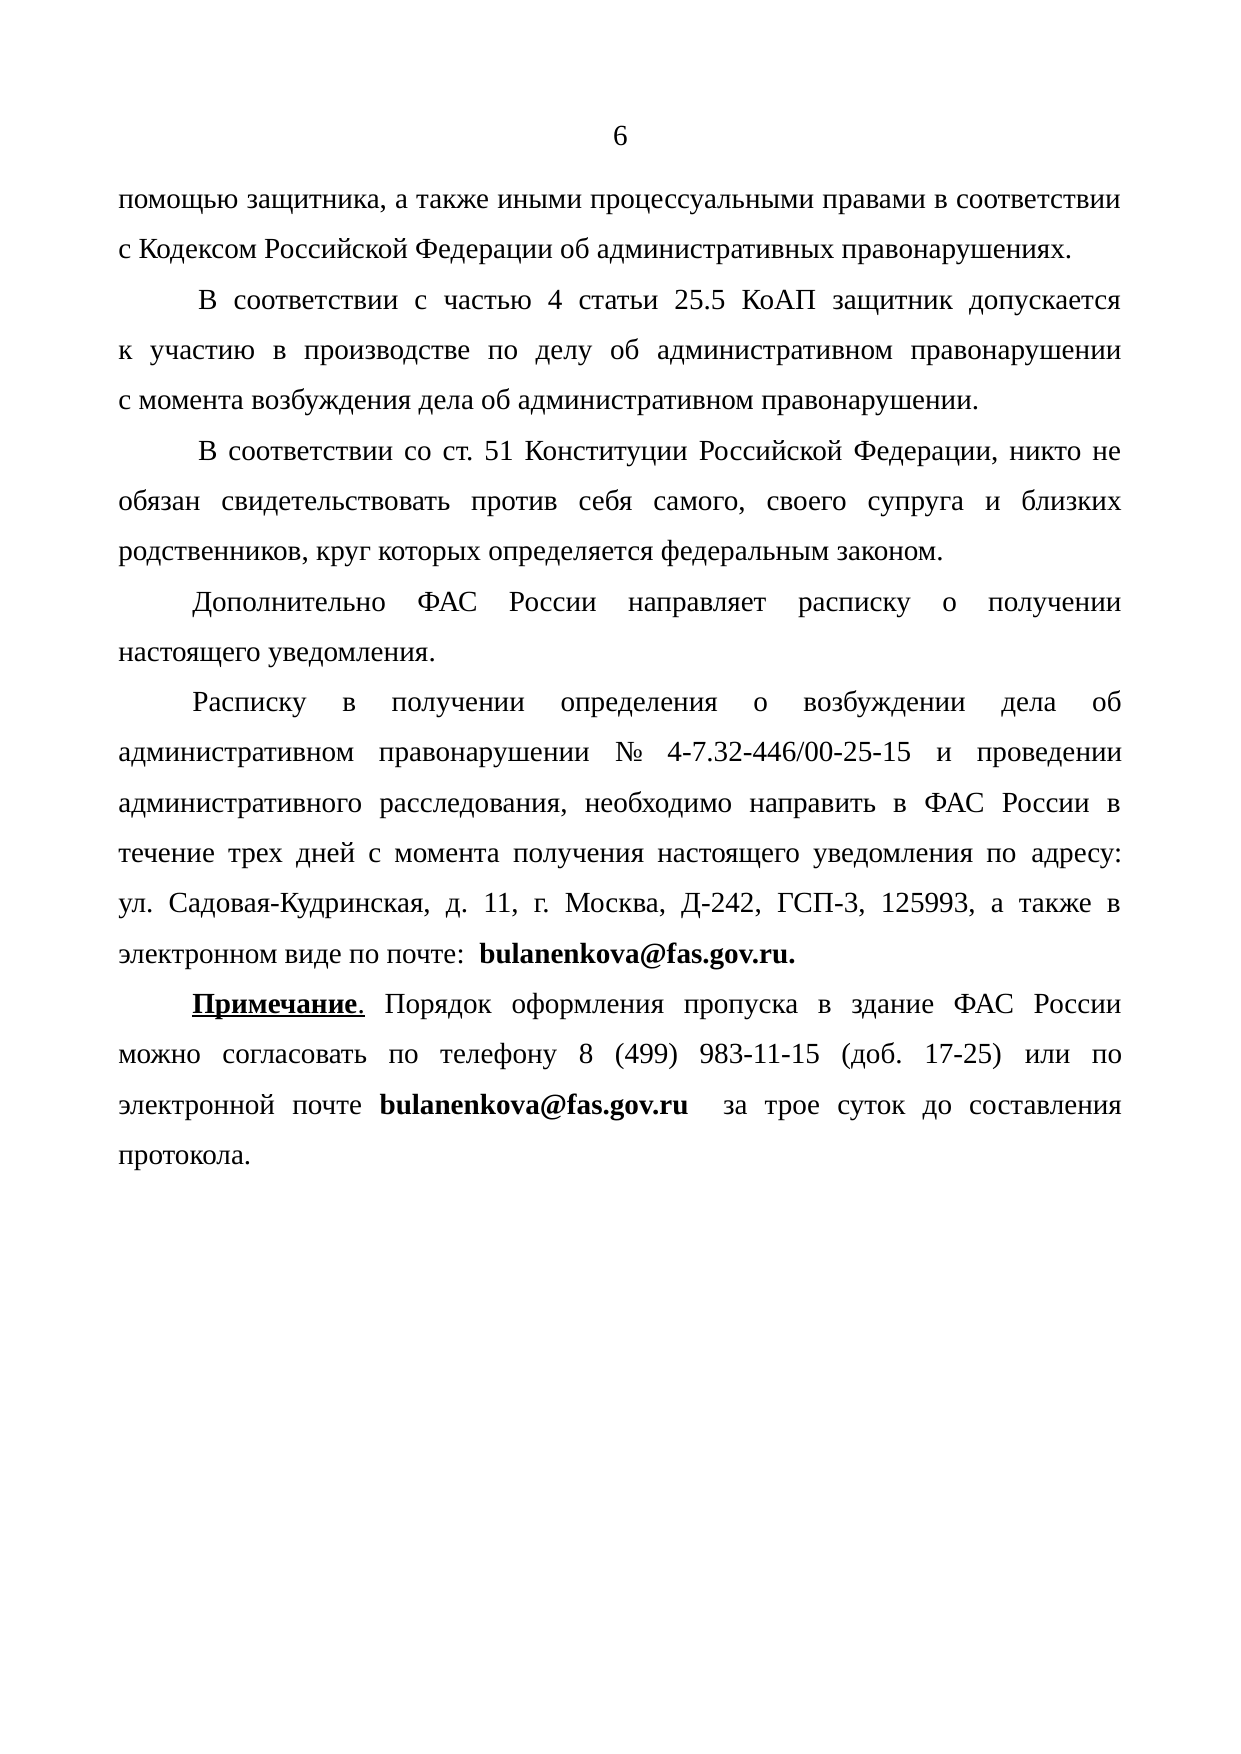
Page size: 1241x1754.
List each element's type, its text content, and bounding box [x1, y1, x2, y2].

text В соответствии с частью 4 статьи 25.5 КоАП защитник допускается к участию в производстве по делу об административном правонарушении с момента возбуждения дела об административном правонарушении. [118, 282, 1122, 416]
text Примечание. Порядок оформления пропуска в здание ФАС России можно согласовать по телефону 8 (499) 983-11-15 (доб. 17-25) или по электронной почте bulanenkova@fas.gov.ru за трое суток до составления протокола. [118, 986, 1122, 1171]
text Дополнительно ФАС России направляет расписку о получении настоящего уведомления. [118, 584, 1122, 667]
text Расписку в получении определения о возбуждении дела об административном правонарушении № 4-7.32-446/00-25-15 и проведении административного расследования, необходимо направить в ФАС России в течение трех дней с момента получения настоящего уведомления по адресу: ул. Садовая-Кудринская, д. 11, г. Москва, Д-242, ГСП-3, 125993, а также в электронном виде по почте: bulanenkova@fas.gov.ru. [118, 684, 1122, 969]
text помощью защитника, а также иными процессуальными правами в соответствии с Кодексом Российской Федерации об административных правонарушениях. [118, 181, 1122, 265]
text В соответствии со ст. 51 Конституции Российской Федерации, никто не обязан свидетельствовать против себя самого, своего супруга и близких родственников, круг которых определяется федеральным законом. [118, 433, 1122, 567]
